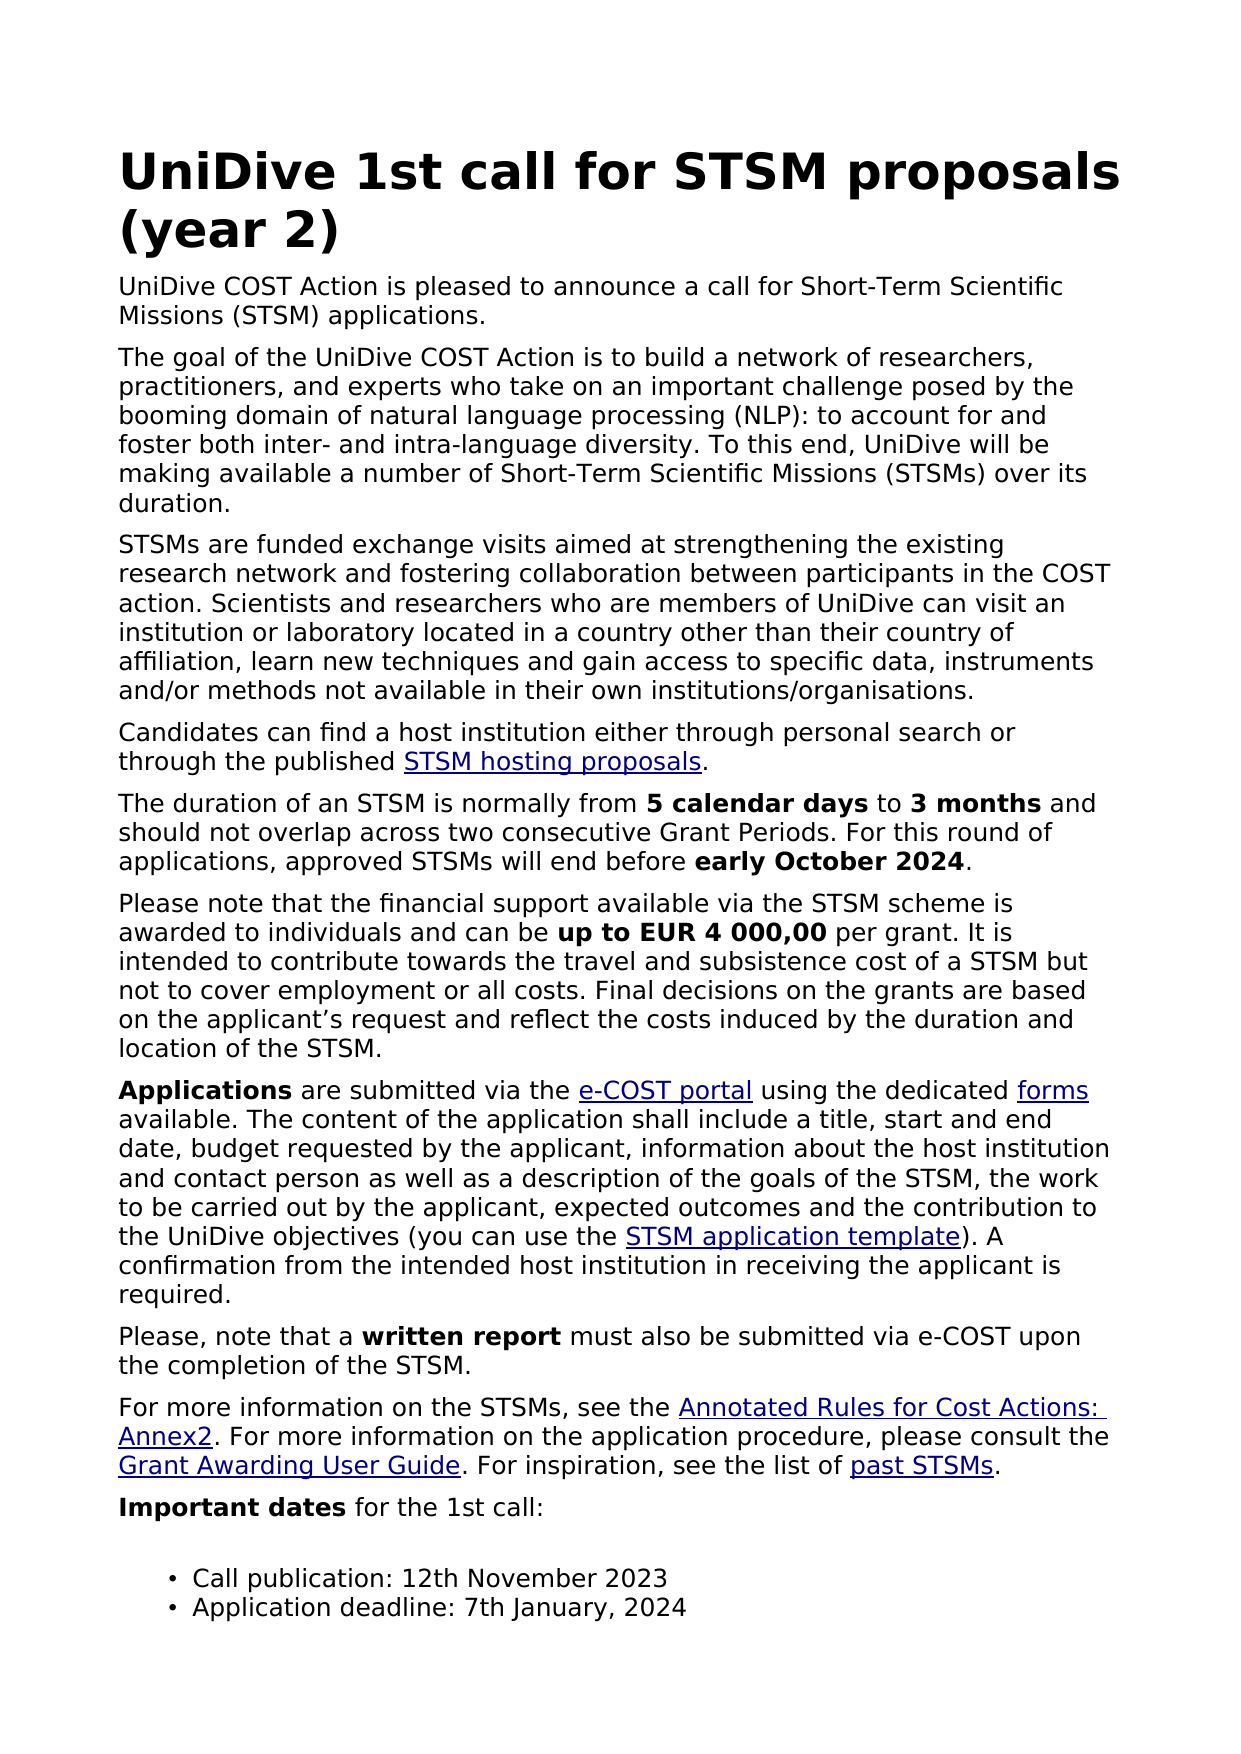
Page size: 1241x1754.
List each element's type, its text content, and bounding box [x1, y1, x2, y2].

list Application deadline: 7th January, 2024 [177, 1593, 1122, 1622]
text Candidates can find a host institution either through personal search or through the published STSM hosting proposals. [118, 718, 1122, 776]
text Applications are submitted via the e-COST portal using the dedicated forms available. The content of the application shall include a title, start and end date, budget requested by the applicant, information about the host institution and contact person as well as a description of the goals of the STSM, the work to be carried out by the applicant, expected outcomes and the contribution to the UniDive objectives (you can use the STSM application template). A confirmation from the intended host institution in receiving the applicant is required. [118, 1076, 1122, 1309]
text The goal of the UniDive COST Action is to build a network of researchers, practitioners, and experts who take on an important challenge posed by the booming domain of natural language processing (NLP): to account for and foster both inter- and intra-language diversity. To this end, UniDive will be making available a number of Short-Term Scientific Missions (STSMs) over its duration. [118, 343, 1122, 518]
list Call publication: 12th November 2023 [177, 1564, 1122, 1593]
text UniDive COST Action is pleased to announce a call for Short-Term Scientific Missions (STSM) applications. [118, 272, 1122, 330]
text Important dates for the 1st call: [118, 1493, 1122, 1522]
text STSMs are funded exchange visits aimed at strengthening the existing research network and fostering collaboration between participants in the COST action. Scientists and researchers who are members of UniDive can visit an institution or laboratory located in a country other than their country of affiliation, learn new techniques and gain access to specific data, instruments and/or methods not available in their own institutions/organisations. [118, 530, 1122, 705]
text Please note that the financial support available via the STSM scheme is awarded to individuals and can be up to EUR 4 000,00 per grant. It is intended to contribute towards the travel and subsistence cost of a STSM but not to cover employment or all costs. Final decisions on the grants are based on the applicant’s request and reflect the costs induced by the duration and location of the STSM. [118, 889, 1122, 1064]
text The duration of an STSM is normally from 5 calendar days to 3 months and should not overlap across two consecutive Grant Periods. For this round of applications, approved STSMs will end before early October 2024. [118, 789, 1122, 876]
subtitle UniDive 1st call for STSM proposals (year 2) [118, 143, 1122, 259]
text For more information on the STSMs, see the Annotated Rules for Cost Actions: Annex2. For more information on the application procedure, please consult the Grant Awarding User Guide. For inspiration, see the list of past STSMs. [118, 1393, 1122, 1480]
text Please, note that a written report must also be submitted via e-COST upon the completion of the STSM. [118, 1322, 1122, 1380]
